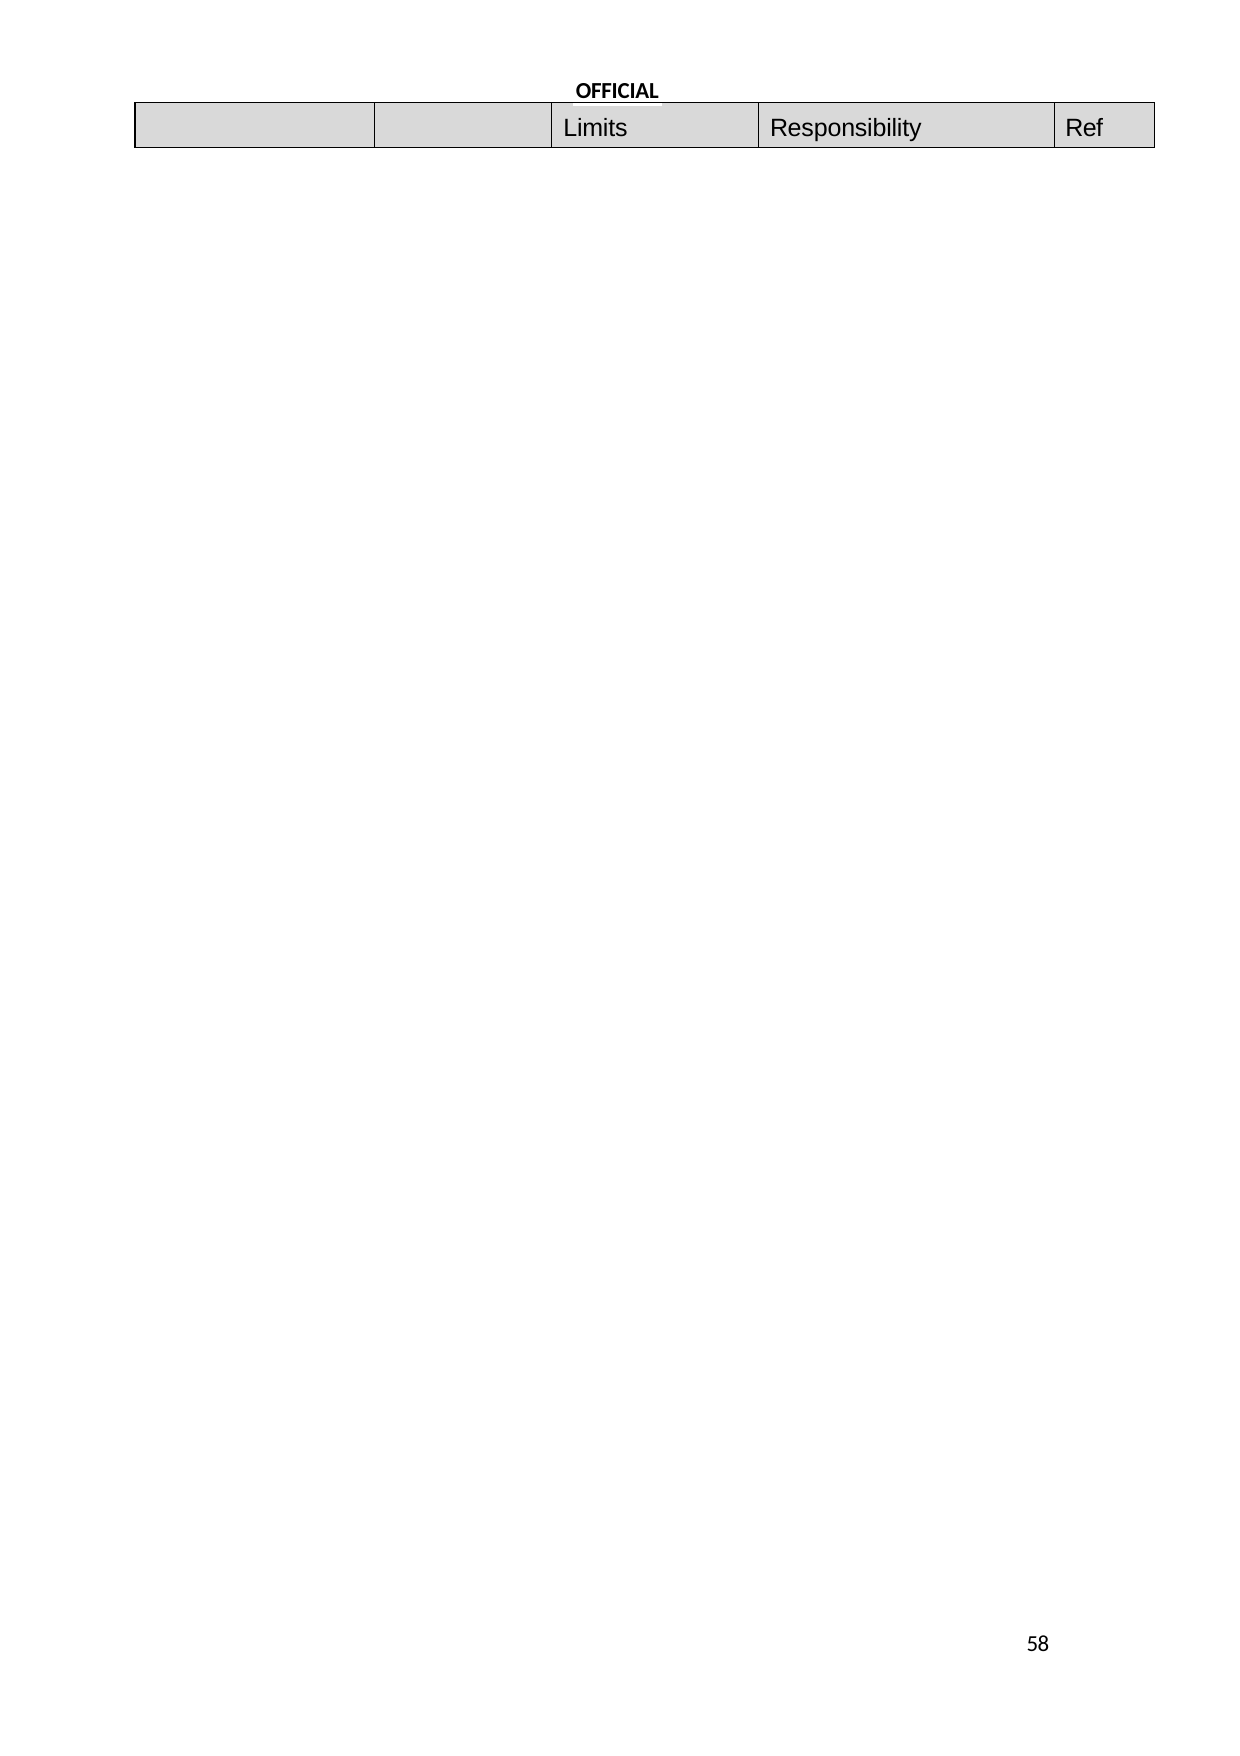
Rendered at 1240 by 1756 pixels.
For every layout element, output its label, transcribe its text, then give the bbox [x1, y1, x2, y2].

table_header Limits [552, 103, 758, 147]
table_header [375, 103, 551, 147]
table_header [136, 103, 374, 147]
table_header Responsibility [759, 103, 1054, 147]
table_header Ref [1055, 103, 1154, 147]
